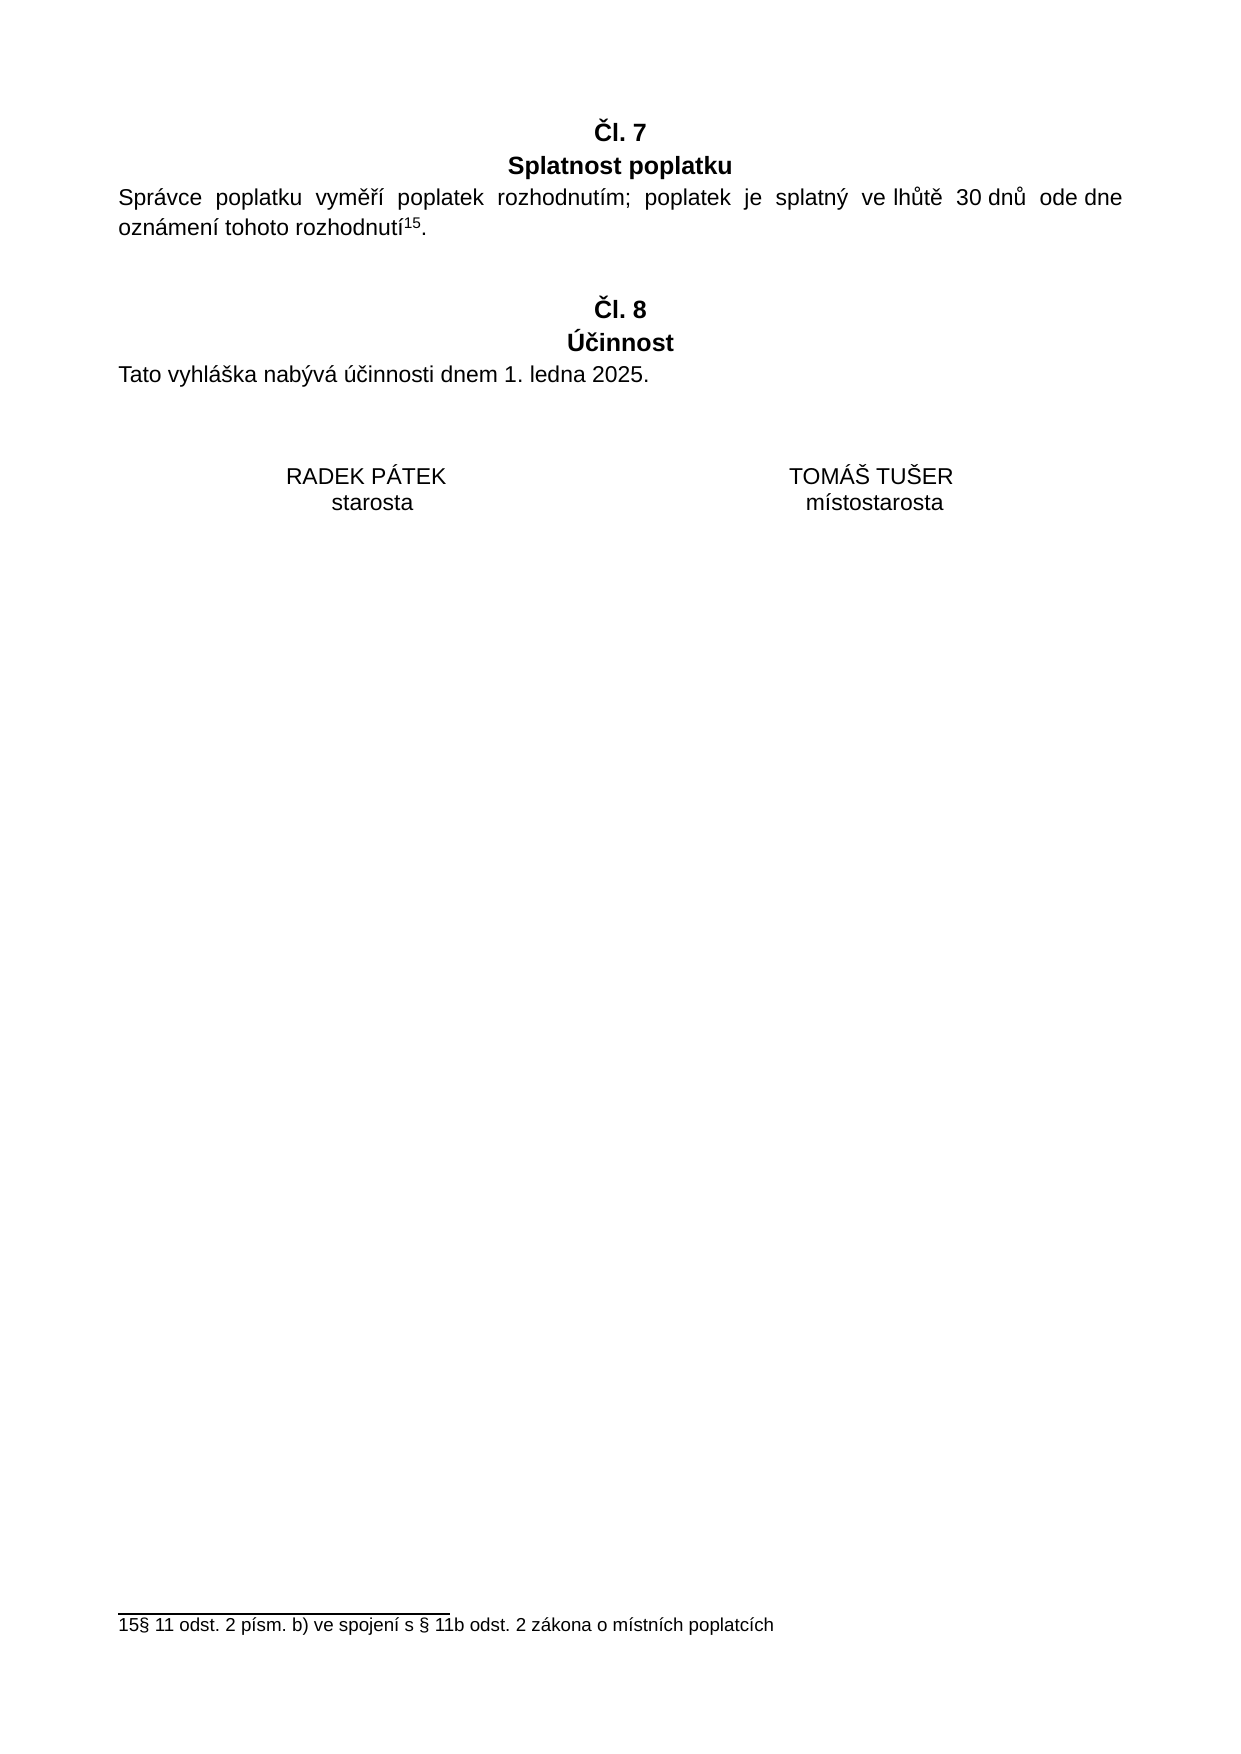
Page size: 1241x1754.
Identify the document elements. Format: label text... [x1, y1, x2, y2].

table_header TOMÁŠ TUŠER místostarosta [620, 403, 1122, 521]
table_cell [118, 521, 620, 639]
text Tato vyhláška nabývá účinnosti dnem 1. ledna 2025. [118, 361, 1122, 387]
text Správce poplatku vyměří poplatek rozhodnutím; poplatek je splatný ve lhůtě 30 dnů ode dne oznámení tohoto rozhodnutí. [118, 184, 1122, 241]
table_header RADEK PÁTEK starosta [118, 403, 620, 521]
text § 11 odst. 2 písm. b) ve spojení s § 11b odst. 2 zákona o místních poplatcích [118, 1614, 1122, 1635]
table_cell [620, 521, 1122, 639]
subtitle Čl. 7 Splatnost poplatku [118, 118, 1122, 180]
subtitle Čl. 8 Účinnost [118, 294, 1122, 356]
